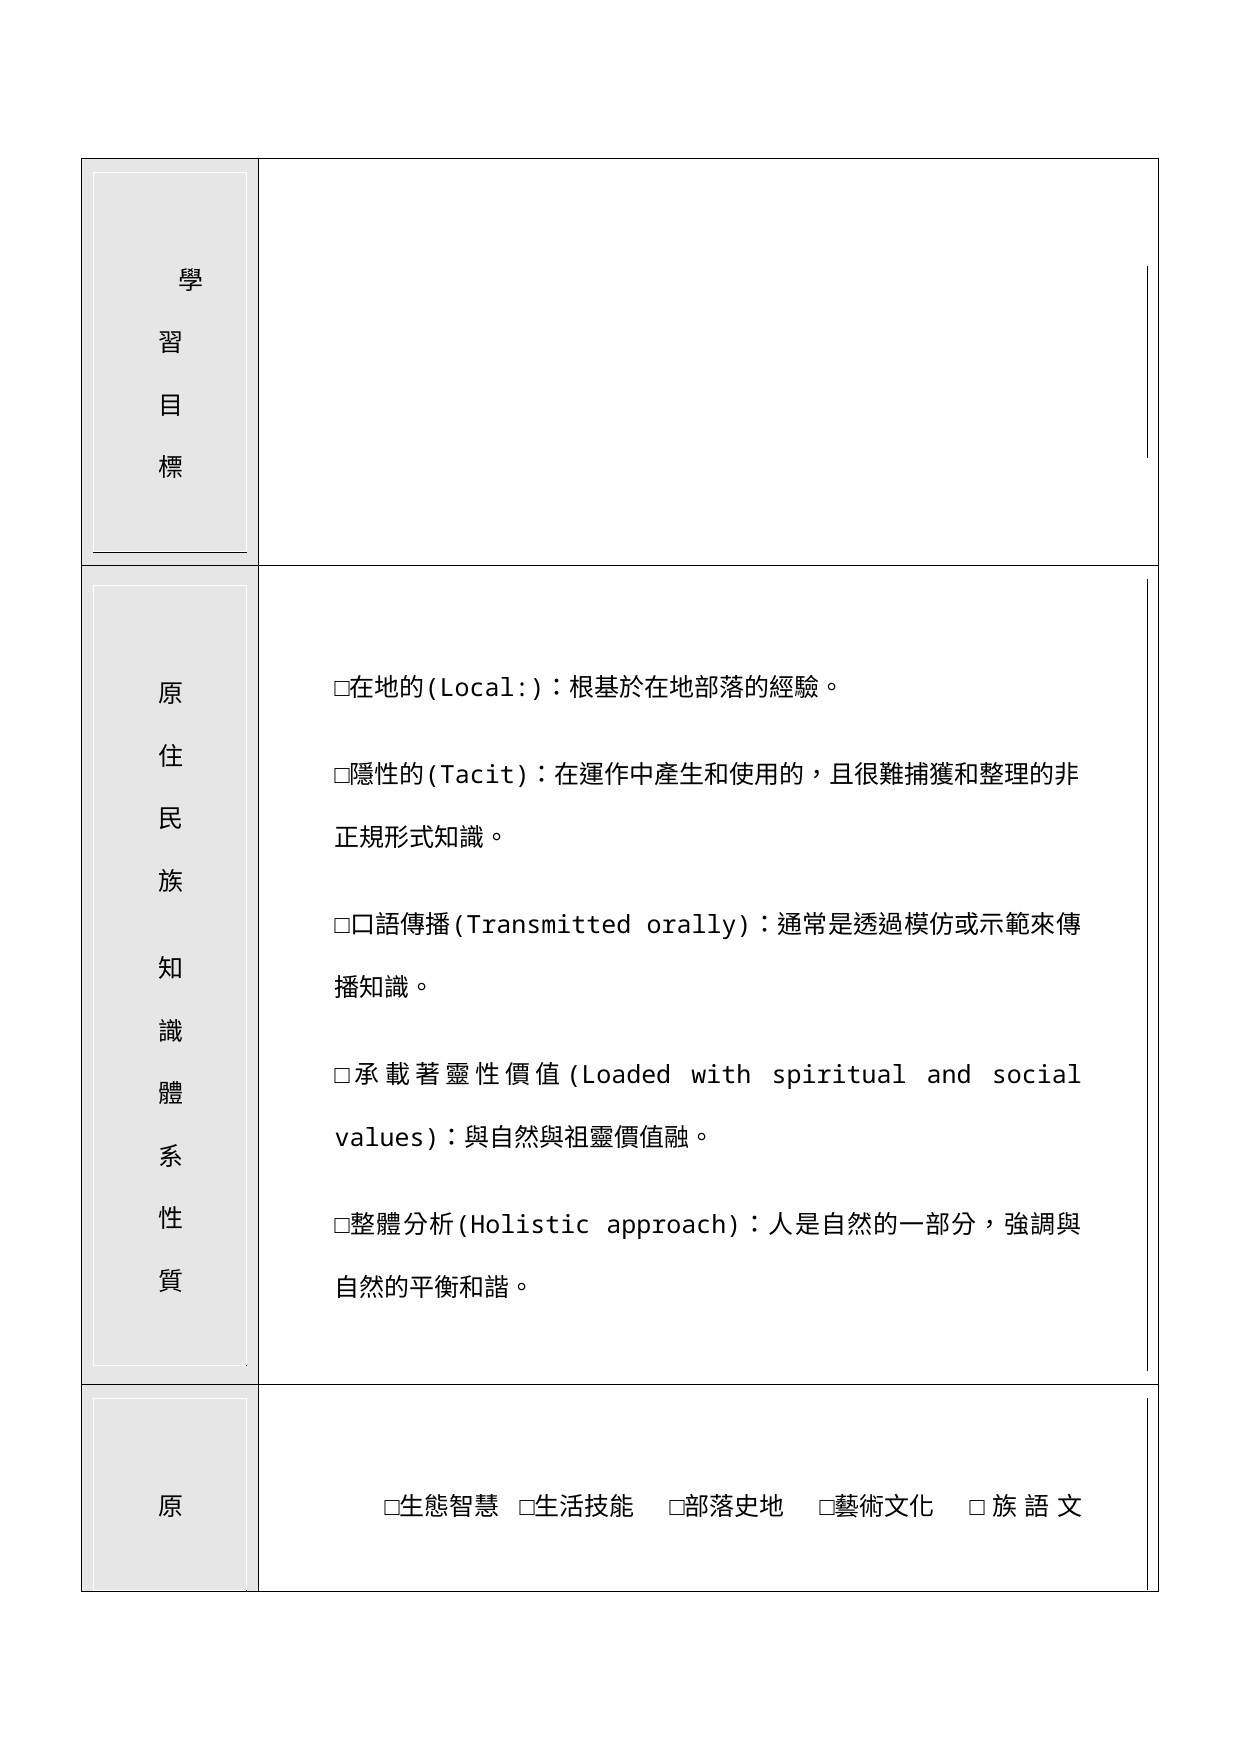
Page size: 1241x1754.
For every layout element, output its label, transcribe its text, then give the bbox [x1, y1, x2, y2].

table_cell [259, 159, 1158, 565]
table_cell 原 [82, 1385, 258, 1591]
table_cell 學習目標 [82, 159, 258, 565]
table_cell □在地的(Local:)：根基於在地部落的經驗。 □隱性的(Tacit)：在運作中產生和使用的，且很難捕獲和整理的非正規形式知識。 □口語傳播(Transmitted orally)：通常是透過模仿或示範來傳播知識。 □承載著靈性價值(Loaded with spiritual and social values)：與自然與祖靈價值融。 □整體分析(Holistic approach)：人是自然的一部分，強調與自然的平衡和諧。 [259, 566, 1158, 1384]
table_cell □生態智慧 □生活技能 □部落史地 □藝術文化 □族語文 [259, 1385, 1158, 1591]
table_cell 原住民族 知識體系性質 [82, 566, 258, 1384]
